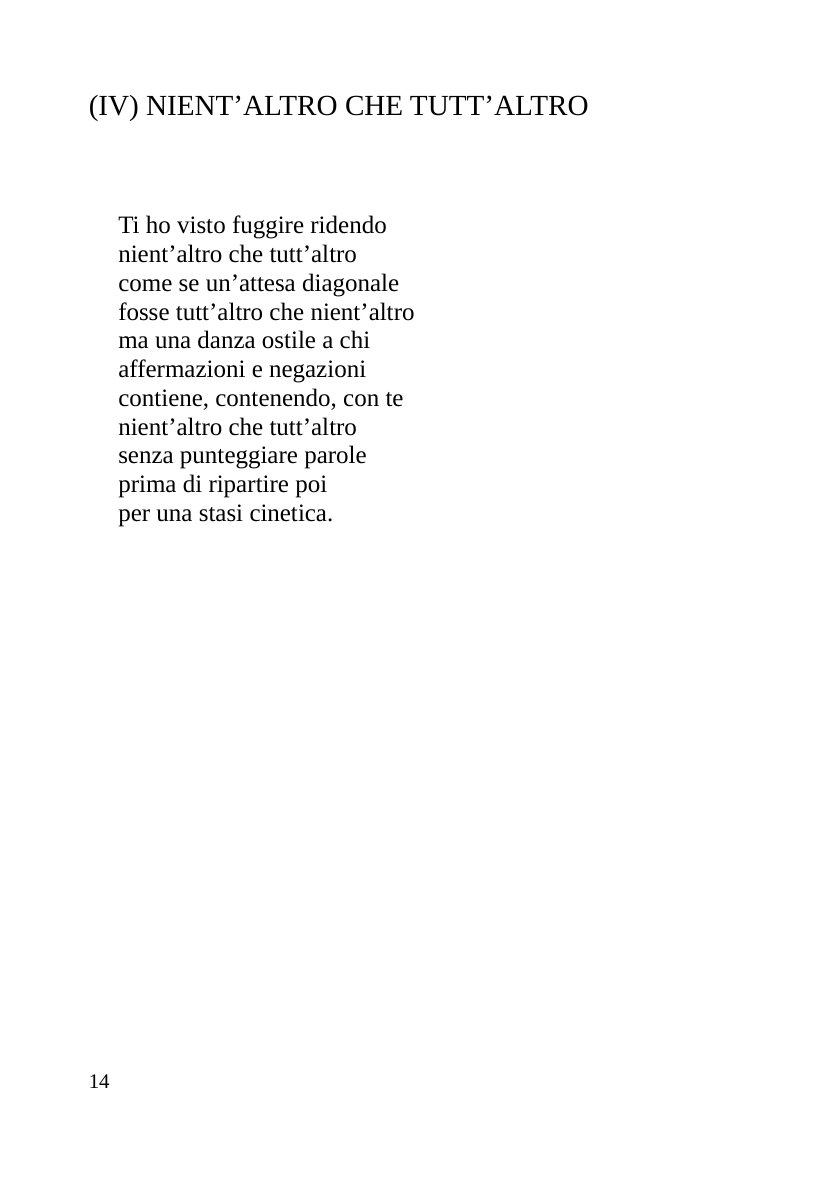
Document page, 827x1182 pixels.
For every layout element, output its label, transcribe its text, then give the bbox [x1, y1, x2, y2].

text affermazioni e negazioni [118, 354, 738, 383]
text nient’altro che tutt’altro [118, 412, 738, 441]
text Ti ho visto fuggire ridendo [118, 211, 738, 239]
text nient’altro che tutt’altro [118, 239, 738, 268]
text ma una danza ostile a chi [118, 326, 738, 354]
subtitle (IV) NIENT’ALTRO CHE TUTT’ALTRO [88, 88, 738, 122]
text senza punteggiare parole [118, 441, 738, 469]
text per una stasi cinetica. [118, 498, 738, 527]
text prima di ripartire poi [118, 469, 738, 498]
text fosse tutt’altro che nient’altro [118, 297, 738, 326]
text come se un’attesa diagonale [118, 268, 738, 297]
text contiene, contenendo, con te [118, 383, 738, 412]
